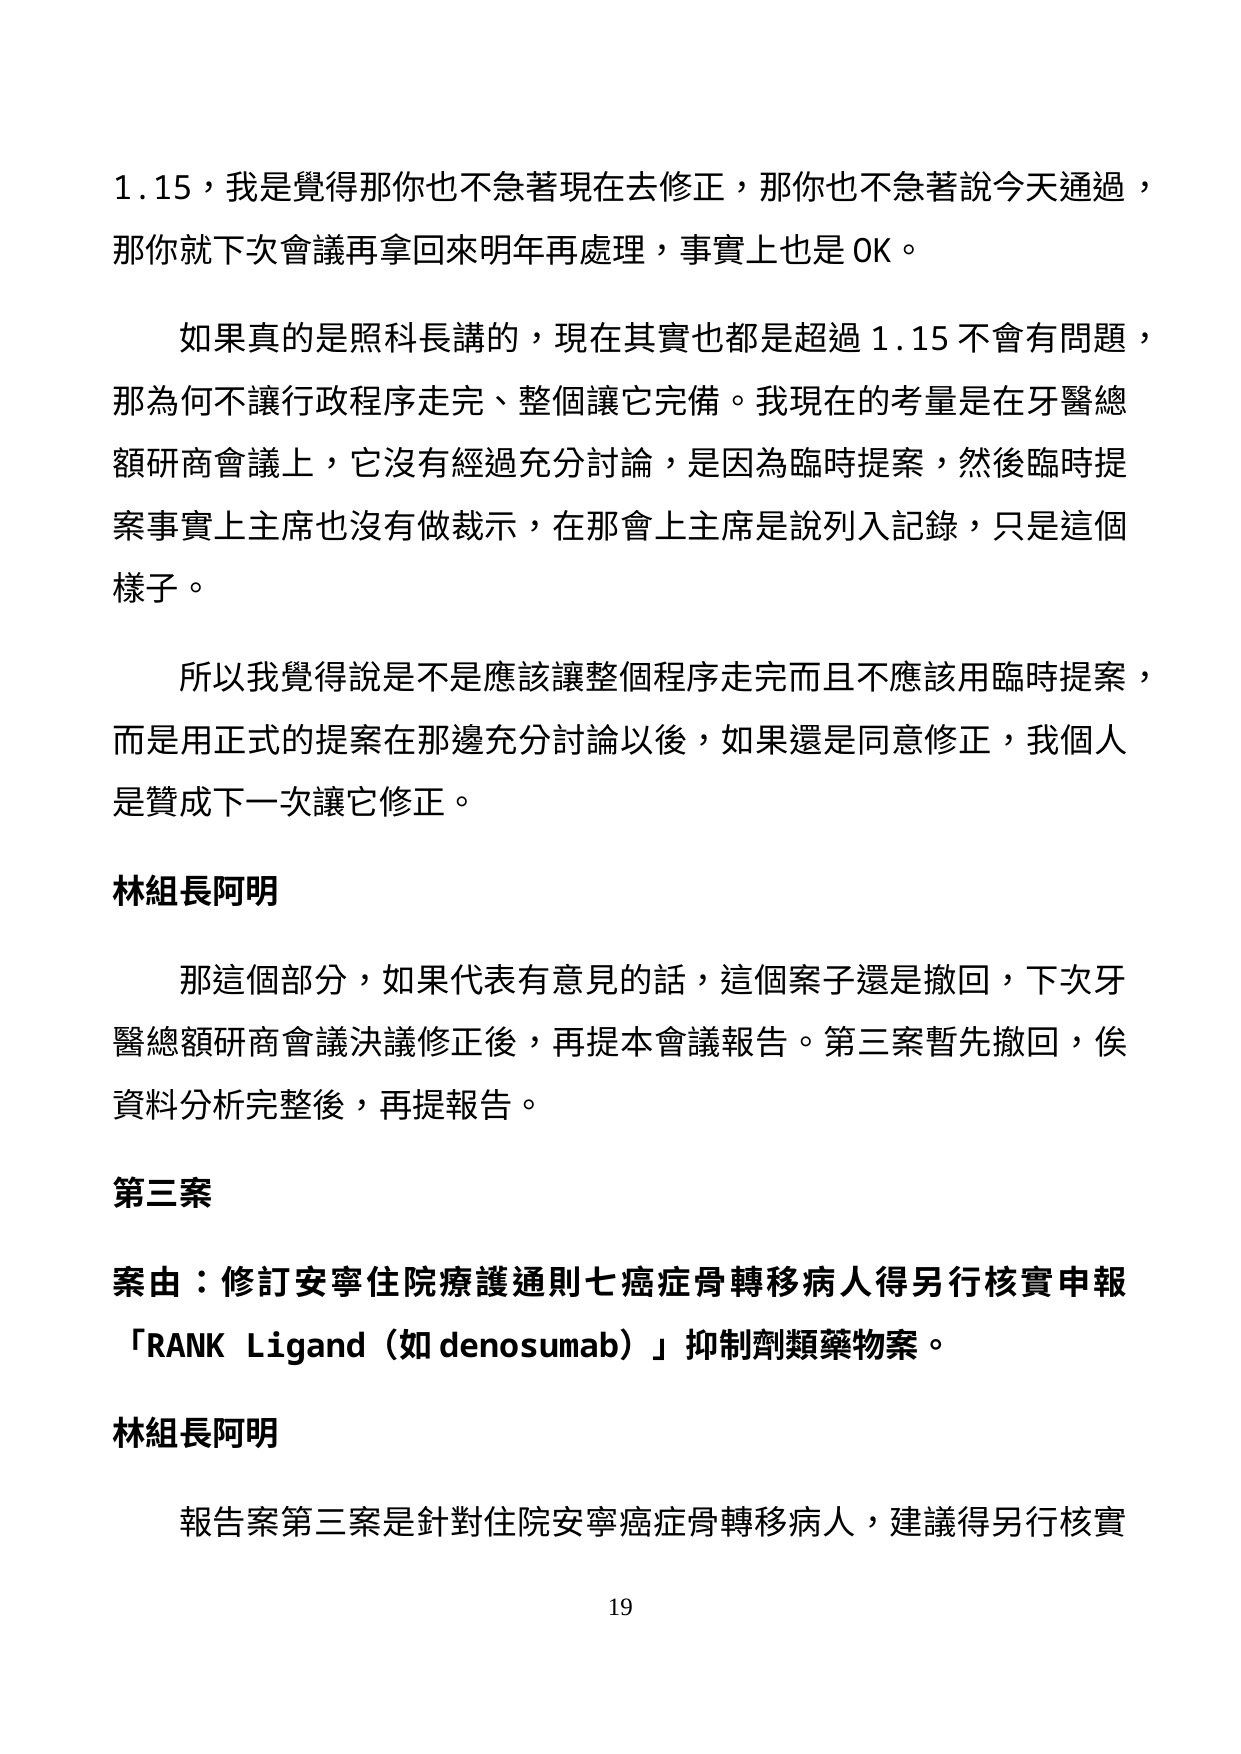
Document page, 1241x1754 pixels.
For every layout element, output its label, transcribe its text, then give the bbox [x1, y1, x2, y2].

text 如果真的是照科長講的，現在其實也都是超過1.15不會有問題，那為何不讓行政程序走完、整個讓它完備。我現在的考量是在牙醫總額研商會議上，它沒有經過充分討論，是因為臨時提案，然後臨時提案事實上主席也沒有做裁示，在那會上主席是說列入記錄，只是這個樣子。 [112, 295, 1128, 607]
text 林組長阿明 [112, 847, 1128, 910]
text 報告案第三案是針對住院安寧癌症骨轉移病人，建議得另行核實 [112, 1478, 1128, 1541]
text 所以我不知道到底現在情形如何，如果真的是現在都超過1.15，我是覺得那你也不急著現在去修正，那你也不急著說今天通過，那你就下次會議再拿回來明年再處理，事實上也是OK。 [112, 143, 1128, 268]
text 那這個部分，如果代表有意見的話，這個案子還是撤回，下次牙醫總額研商會議決議修正後，再提本會議報告。第三案暫先撤回，俟資料分析完整後，再提報告。 [112, 936, 1128, 1123]
text 所以我覺得說是不是應該讓整個程序走完而且不應該用臨時提案，而是用正式的提案在那邊充分討論以後，如果還是同意修正，我個人是贊成下一次讓它修正。 [112, 633, 1128, 821]
text 案由：修訂安寧住院療護通則七癌症骨轉移病人得另行核實申報「RANK Ligand（如denosumab）」抑制劑類藥物案。 [112, 1238, 1128, 1363]
text 第三案 [112, 1150, 1128, 1212]
text 林組長阿明 [112, 1390, 1128, 1452]
